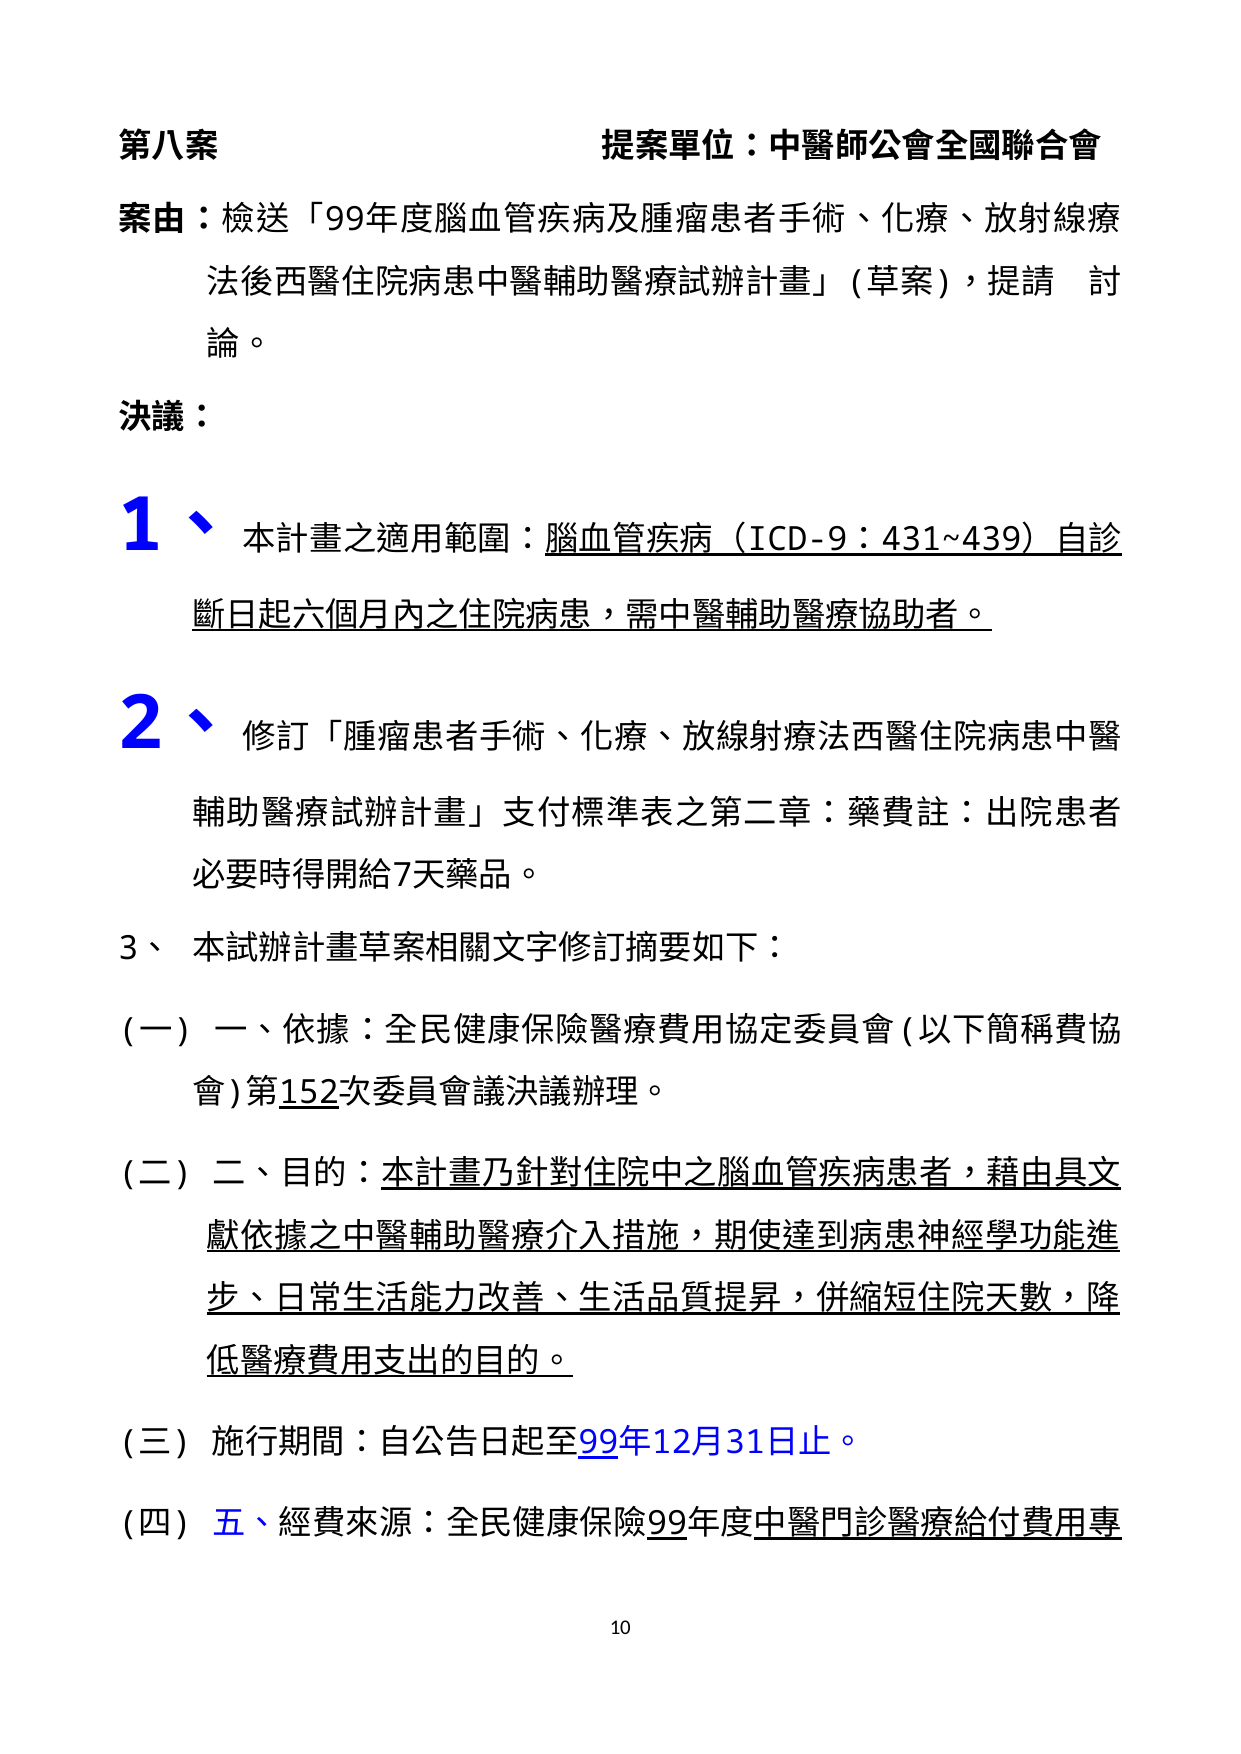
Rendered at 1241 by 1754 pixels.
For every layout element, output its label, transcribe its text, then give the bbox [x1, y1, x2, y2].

list 本試辦計畫草案相關文字修訂摘要如下： [118, 904, 1122, 966]
text 決議： [118, 372, 1122, 435]
text (二) 二、目的：本計畫乃針對住院中之腦血管疾病患者，藉由具文獻依據之中醫輔助醫療介入措施，期使達到病患神經學功能進步、日常生活能力改善、生活品質提昇，併縮短住院天數，降低醫療費用支出的目的。 [118, 1129, 1122, 1379]
text (一) 一、依據：全民健康保險醫療費用協定委員會(以下簡稱費協會)第152次委員會議決議辦理。 [118, 985, 1122, 1110]
list 本計畫之適用範圍：腦血管疾病（ICD-9：431~439）自診斷日起六個月內之住院病患，需中醫輔助醫療協助者。 [118, 445, 1122, 633]
text 第八案 提案單位：中醫師公會全國聯合會 [118, 102, 1122, 164]
text (三) 施行期間：自公告日起至99年12月31日止。 [118, 1397, 1122, 1460]
text 案由：檢送「99年度腦血管疾病及腫瘤患者手術、化療、放射線療法後西醫住院病患中醫輔助醫療試辦計畫」(草案)，提請 討論。 [118, 174, 1122, 362]
text (四) 五、經費來源：全民健康保險99年度中醫門診醫療給付費用專 [118, 1479, 1122, 1541]
list 修訂「腫瘤患者手術、化療、放線射療法西醫住院病患中醫輔助醫療試辦計畫」支付標準表之第二章：藥費註：出院患者必要時得開給7天藥品。 [118, 643, 1122, 893]
